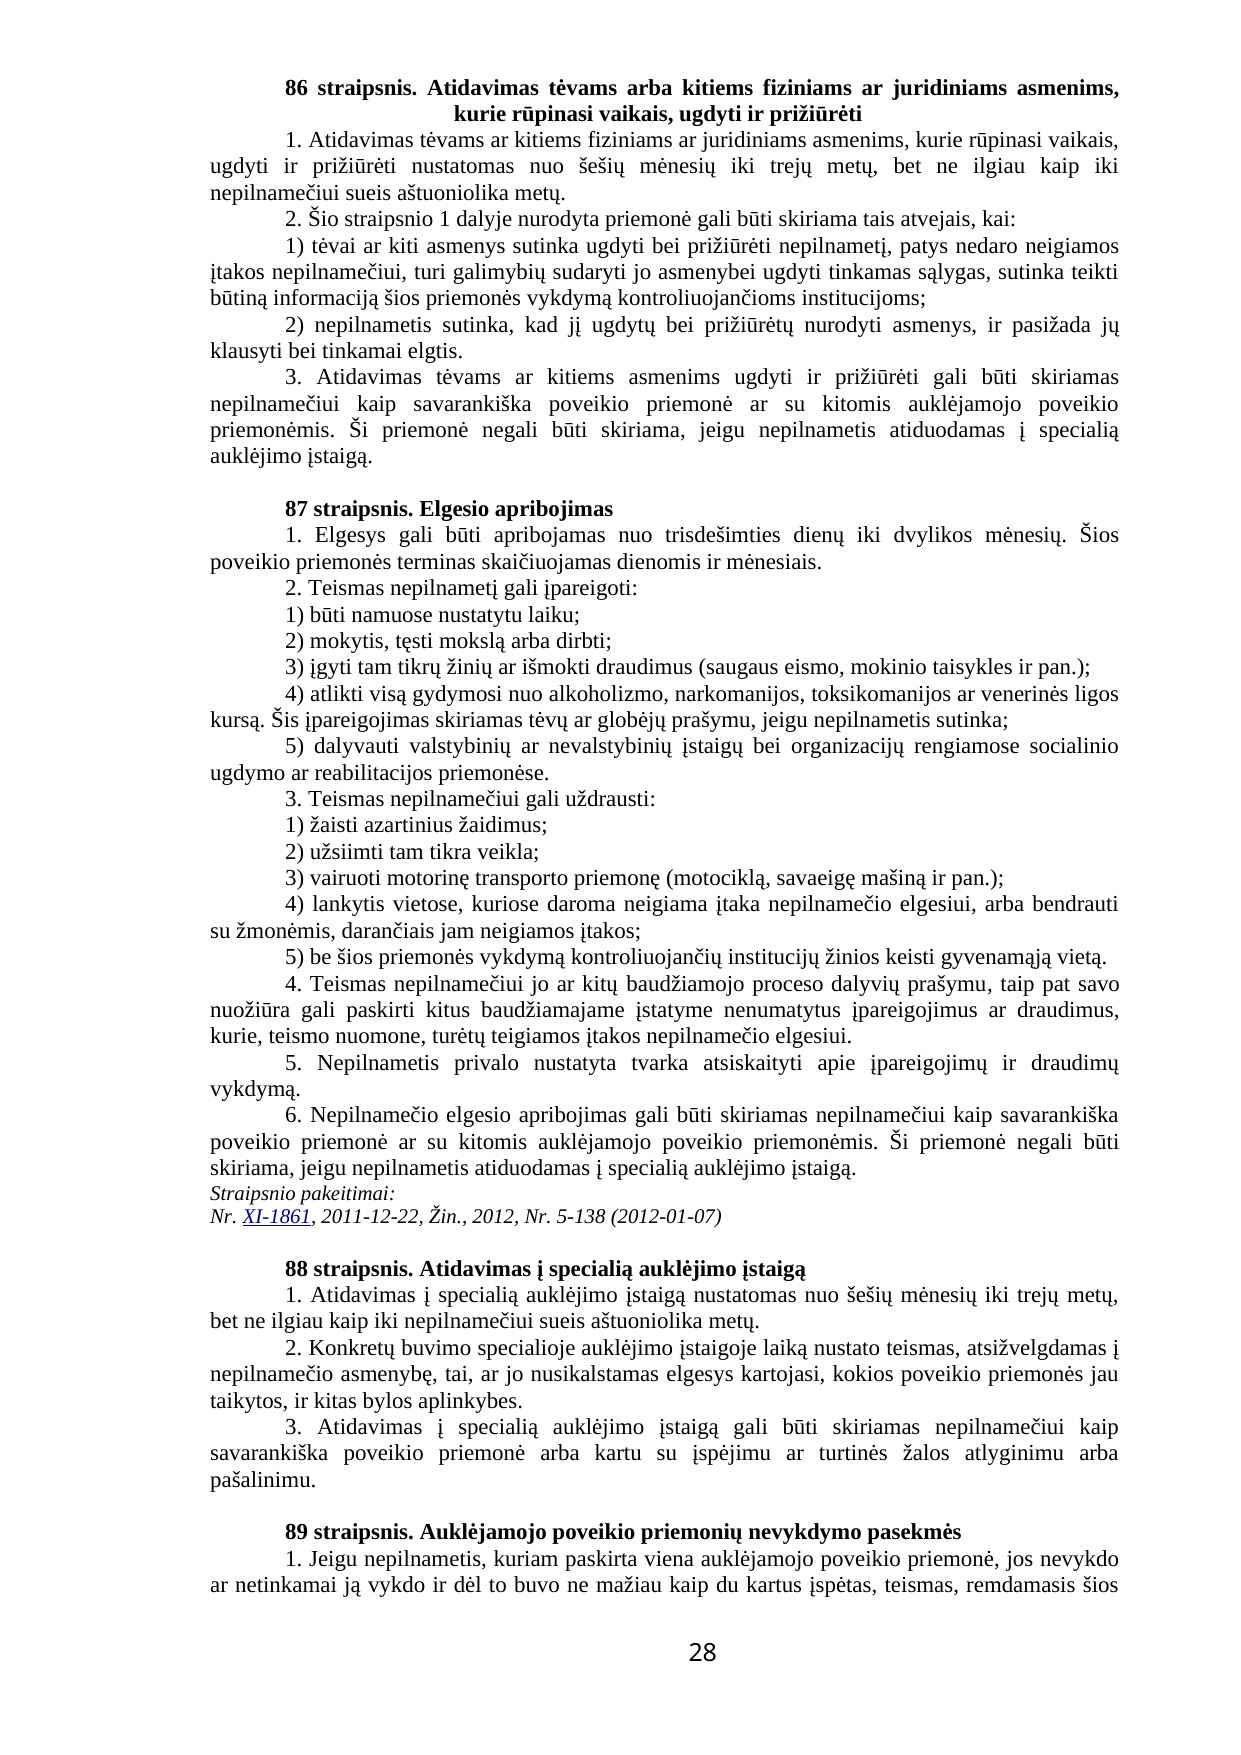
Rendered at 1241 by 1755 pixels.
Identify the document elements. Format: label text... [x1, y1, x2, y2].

text 2. Šio straipsnio 1 dalyje nurodyta priemonė gali būti skiriama tais atvejais, kai: [210, 205, 1120, 232]
text 3. Teismas nepilnamečiui gali uždrausti: [210, 785, 1120, 811]
text 1. Elgesys gali būti apribojamas nuo trisdešimties dienų iki dvylikos mėnesių. Šios poveikio priemonės terminas skaičiuojamas dienomis ir mėnesiais. [210, 522, 1120, 574]
text 4. Teismas nepilnamečiui jo ar kitų baudžiamojo proceso dalyvių prašymu, taip pat savo nuožiūra gali paskirti kitus baudžiamajame įstatyme nenumatytus įpareigojimus ar draudimus, kurie, teismo nuomone, turėtų teigiamos įtakos nepilnamečio elgesiui. [210, 969, 1120, 1049]
text 2. Teismas nepilnametį gali įpareigoti: [210, 574, 1120, 601]
text 3. Atidavimas tėvams ar kitiems asmenims ugdyti ir prižiūrėti gali būti skiriamas nepilnamečiui kaip savarankiška poveikio priemonė ar su kitomis auklėjamojo poveikio priemonėmis. Ši priemonė negali būti skiriama, jeigu nepilnametis atiduodamas į specialią auklėjimo įstaigą. [210, 363, 1120, 469]
text 3) įgyti tam tikrų žinių ar išmokti draudimus (saugaus eismo, mokinio taisykles ir pan.); [210, 653, 1120, 680]
text 5. Nepilnametis privalo nustatyta tvarka atsiskaityti apie įpareigojimų ir draudimų vykdymą. [210, 1049, 1120, 1101]
text 2) mokytis, tęsti mokslą arba dirbti; [210, 627, 1120, 653]
text Nr. XI-1861, 2011-12-22, Žin., 2012, Nr. 5-138 (2012-01-07) [210, 1204, 1120, 1228]
text 6. Nepilnamečio elgesio apribojimas gali būti skiriamas nepilnamečiui kaip savarankiška poveikio priemonė ar su kitomis auklėjamojo poveikio priemonėmis. Ši priemonė negali būti skiriama, jeigu nepilnametis atiduodamas į specialią auklėjimo įstaigą. [210, 1101, 1120, 1180]
text 2) užsiimti tam tikra veikla; [210, 838, 1120, 864]
text Straipsnio pakeitimai: [210, 1180, 1120, 1204]
text 88 straipsnis. Atidavimas į specialią auklėjimo įstaigą [210, 1255, 1120, 1281]
text 89 straipsnis. Auklėjamojo poveikio priemonių nevykdymo pasekmės [210, 1518, 1120, 1545]
text 1) būti namuose nustatytu laiku; [210, 601, 1120, 627]
text 2. Konkretų buvimo specialioje auklėjimo įstaigoje laiką nustato teismas, atsižvelgdamas į nepilnamečio asmenybę, tai, ar jo nusikalstamas elgesys kartojasi, kokios poveikio priemonės jau taikytos, ir kitas bylos aplinkybes. [210, 1334, 1120, 1413]
text 3) vairuoti motorinę transporto priemonę (motociklą, savaeigę mašiną ir pan.); [210, 864, 1120, 891]
text 1. Atidavimas tėvams ar kitiems fiziniams ar juridiniams asmenims, kurie rūpinasi vaikais, ugdyti ir prižiūrėti nustatomas nuo šešių mėnesių iki trejų metų, bet ne ilgiau kaip iki nepilnamečiui sueis aštuoniolika metų. [210, 126, 1120, 205]
text 86 straipsnis. Atidavimas tėvams arba kitiems fiziniams ar juridiniams asmenims, kurie rūpinasi vaikais, ugdyti ir prižiūrėti [285, 73, 1120, 126]
text 87 straipsnis. Elgesio apribojimas [210, 495, 1120, 522]
text 4) atlikti visą gydymosi nuo alkoholizmo, narkomanijos, toksikomanijos ar venerinės ligos kursą. Šis įpareigojimas skiriamas tėvų ar globėjų prašymu, jeigu nepilnametis sutinka; [210, 680, 1120, 732]
text 4) lankytis vietose, kuriose daroma neigiama įtaka nepilnamečio elgesiui, arba bendrauti su žmonėmis, darančiais jam neigiamos įtakos; [210, 891, 1120, 943]
text 3. Atidavimas į specialią auklėjimo įstaigą gali būti skiriamas nepilnamečiui kaip savarankiška poveikio priemonė arba kartu su įspėjimu ar turtinės žalos atlyginimu arba pašalinimu. [210, 1413, 1120, 1492]
text 1. Jeigu nepilnametis, kuriam paskirta viena auklėjamojo poveikio priemonė, jos nevykdo ar netinkamai ją vykdo ir dėl to buvo ne mažiau kaip du kartus įspėtas, teismas, remdamasis šios [210, 1545, 1120, 1597]
text 5) be šios priemonės vykdymą kontroliuojančių institucijų žinios keisti gyvenamąją vietą. [210, 943, 1120, 969]
text 1. Atidavimas į specialią auklėjimo įstaigą nustatomas nuo šešių mėnesių iki trejų metų, bet ne ilgiau kaip iki nepilnamečiui sueis aštuoniolika metų. [210, 1281, 1120, 1334]
text 5) dalyvauti valstybinių ar nevalstybinių įstaigų bei organizacijų rengiamose socialinio ugdymo ar reabilitacijos priemonėse. [210, 732, 1120, 785]
text 2) nepilnametis sutinka, kad jį ugdytų bei prižiūrėtų nurodyti asmenys, ir pasižada jų klausyti bei tinkamai elgtis. [210, 311, 1120, 363]
text 1) žaisti azartinius žaidimus; [210, 811, 1120, 838]
text 1) tėvai ar kiti asmenys sutinka ugdyti bei prižiūrėti nepilnametį, patys nedaro neigiamos įtakos nepilnamečiui, turi galimybių sudaryti jo asmenybei ugdyti tinkamas sąlygas, sutinka teikti būtiną informaciją šios priemonės vykdymą kontroliuojančioms institucijoms; [210, 232, 1120, 311]
